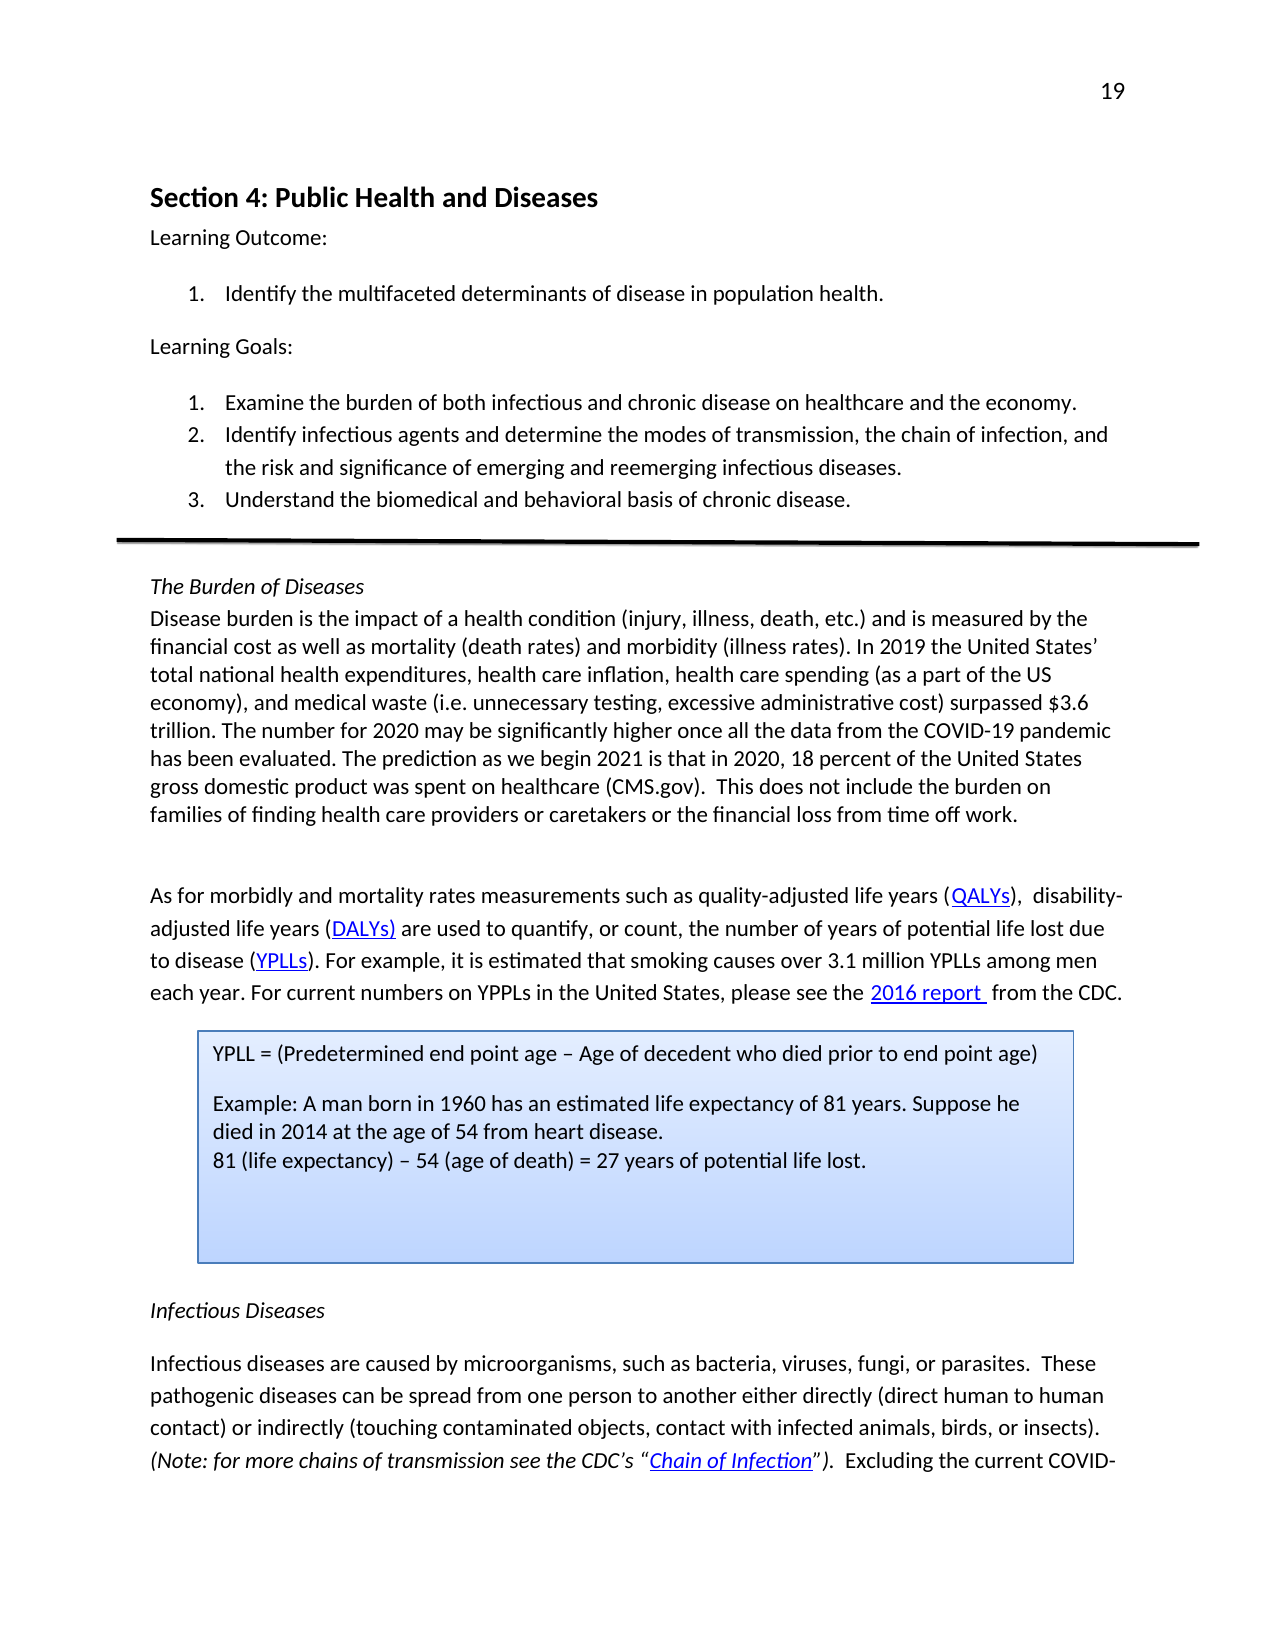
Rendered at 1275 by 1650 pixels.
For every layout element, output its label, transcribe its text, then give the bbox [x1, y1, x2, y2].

list Understand the biomedical and behavioral basis of chronic disease. [187, 485, 1125, 513]
list Identify infectious agents and determine the modes of transmission, the chain of infection, and the risk and significance of emerging and reemerging infectious diseases. [187, 420, 1125, 481]
subtitle Learning Goals: [150, 332, 1125, 360]
subtitle Section 4: Public Health and Diseases [150, 179, 1125, 215]
text As for morbidly and mortality rates measurements such as quality-adjusted life years (QALYs), disability-adjusted life years (DALYs) are used to quantify, or count, the number of years of potential life lost due to disease (YPLLs). For example, it is estimated that smoking causes over 3.1 million YPLLs among men each year. For current numbers on YPPLs in the United States, please see the 2016 report from the CDC. [150, 881, 1125, 1006]
text Infectious Diseases [150, 1296, 1125, 1324]
list Examine the burden of both infectious and chronic disease on healthcare and the economy. [187, 388, 1125, 416]
text Infectious diseases are caused by microorganisms, such as bacteria, viruses, fungi, or parasites. These pathogenic diseases can be spread from one person to another either directly (direct human to human contact) or indirectly (touching contaminated objects, contact with infected animals, birds, or insects). (Note: for more chains of transmission see the CDC’s “Chain of Infection”). Excluding the current COVID- [150, 1349, 1125, 1474]
text Disease burden is the impact of a health condition (injury, illness, death, etc.) and is measured by the financial cost as well as mortality (death rates) and morbidity (illness rates). In 2019 the United States’ total national health expenditures, health care inflation, health care spending (as a part of the US economy), and medical waste (i.e. unnecessary testing, excessive administrative cost) surpassed $3.6 trillion. The number for 2020 may be significantly higher once all the data from the COVID-19 pandemic has been evaluated. The prediction as we begin 2021 is that in 2020, 18 percent of the United States gross domestic product was spent on healthcare (CMS.gov). This does not include the burden on families of finding health care providers or caretakers or the financial loss from time off work. [150, 604, 1125, 828]
subtitle The Burden of Diseases [150, 572, 1125, 600]
list Identify the multifaceted determinants of disease in population health. [187, 279, 1125, 307]
subtitle Learning Outcome: [150, 223, 1125, 251]
